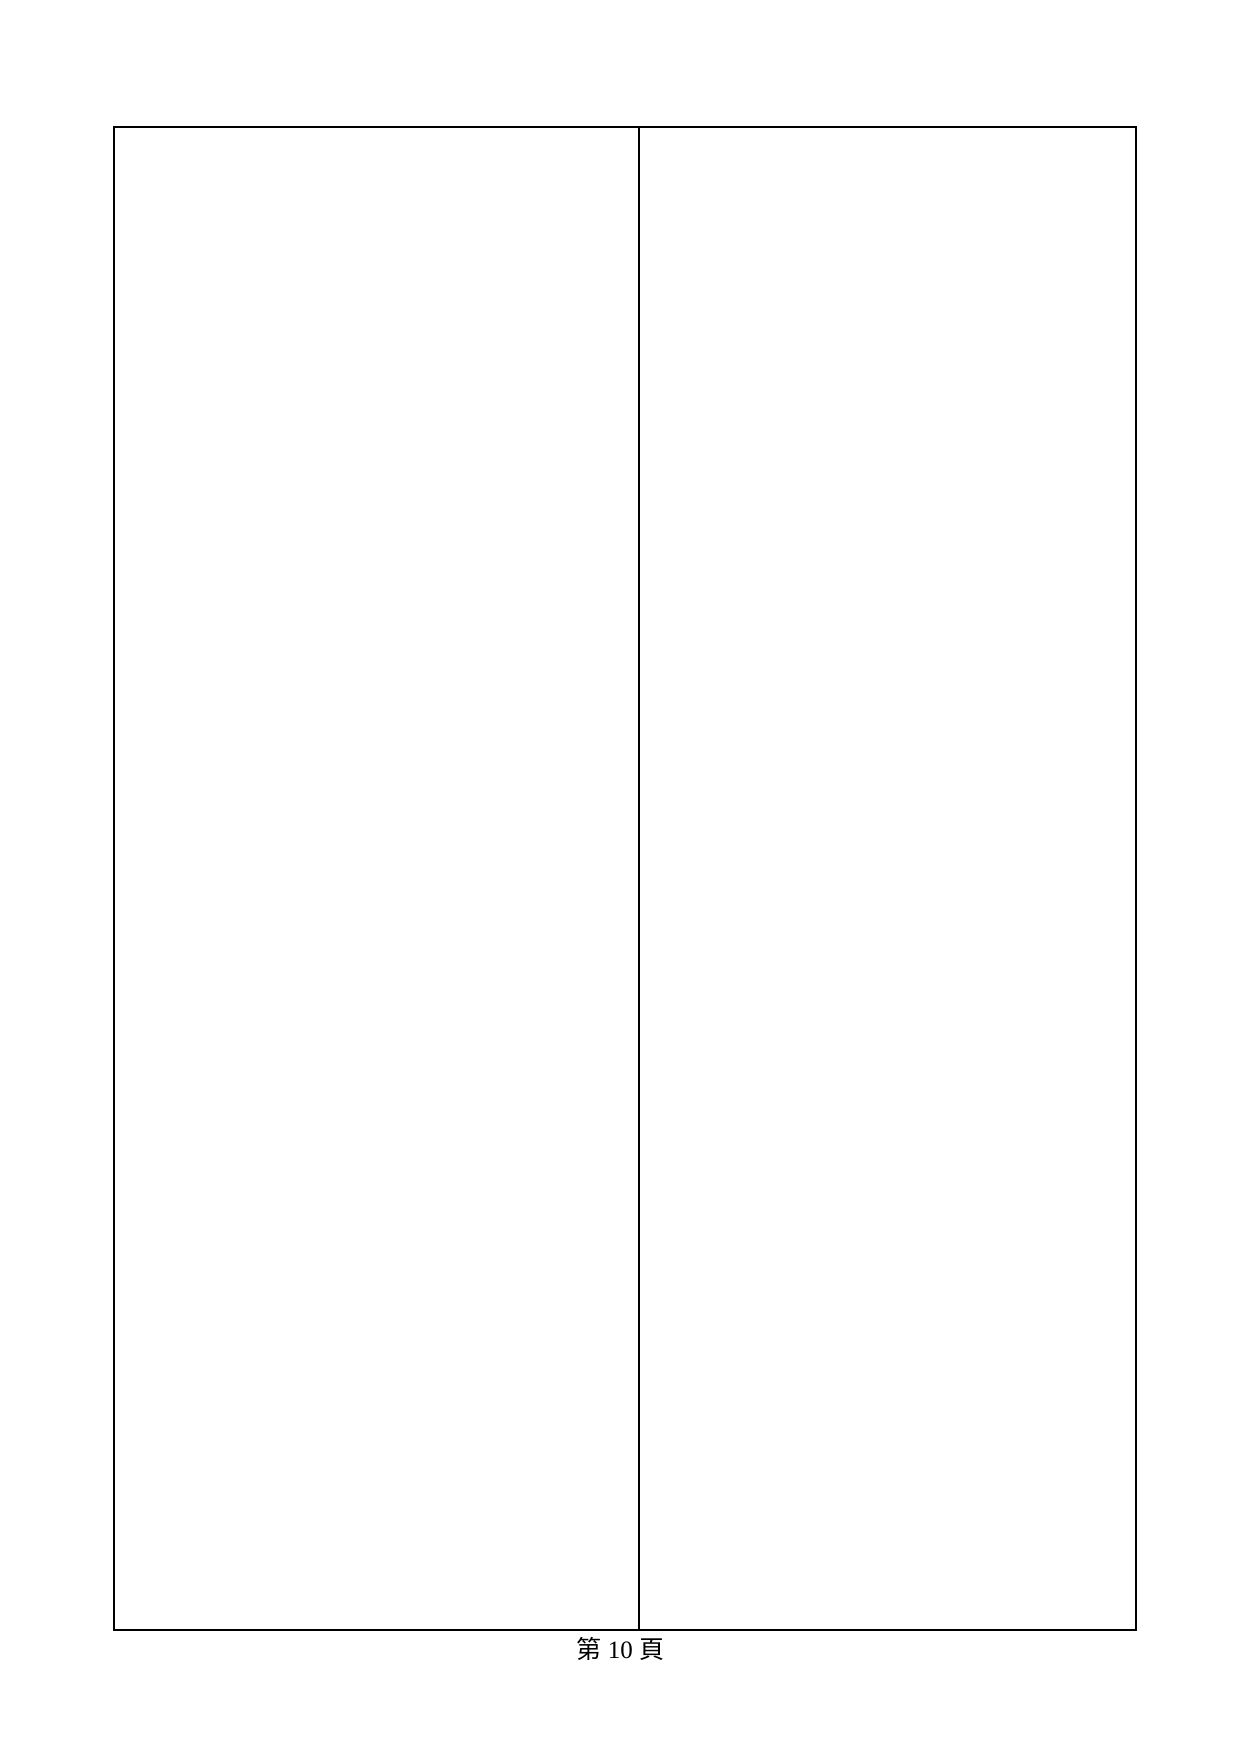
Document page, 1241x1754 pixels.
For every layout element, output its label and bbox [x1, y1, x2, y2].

table_cell [640, 128, 1135, 1629]
table_cell [115, 128, 638, 1629]
